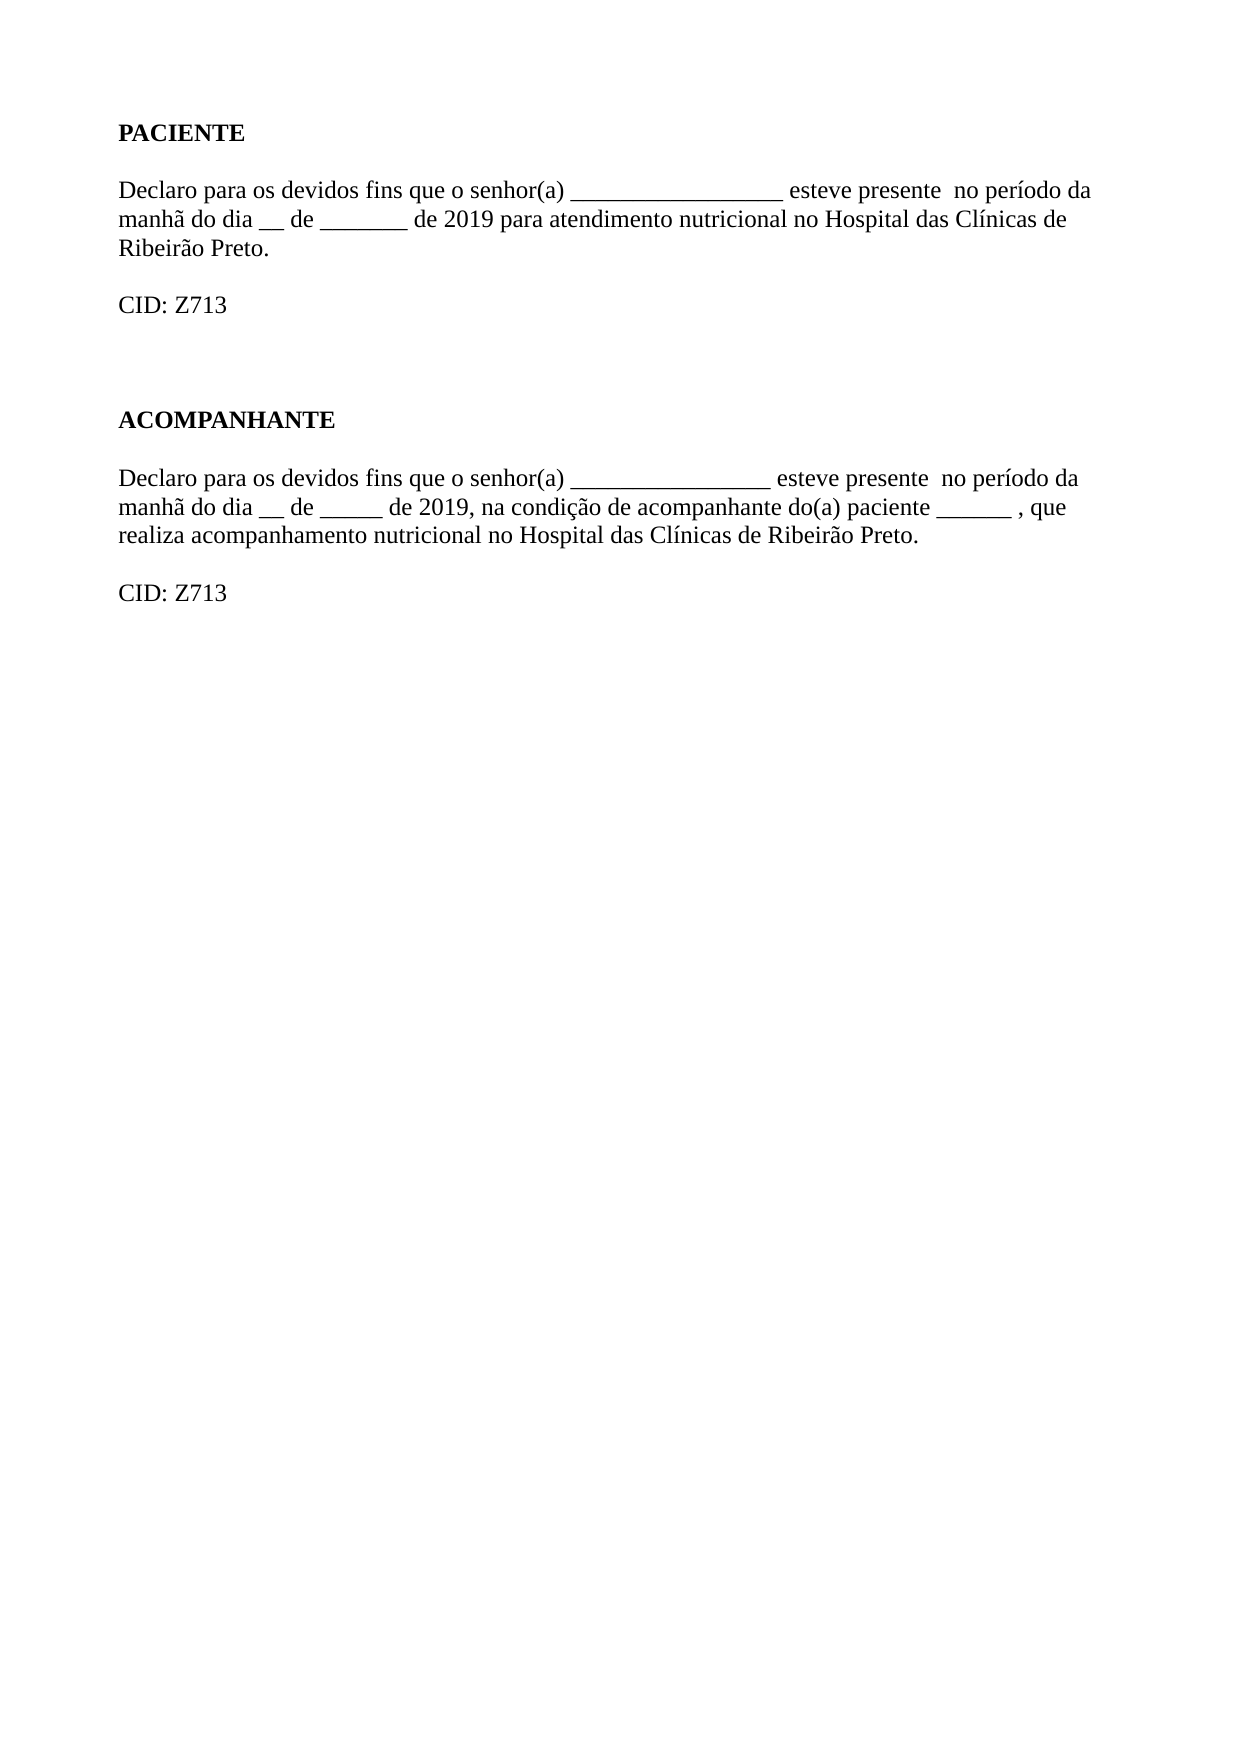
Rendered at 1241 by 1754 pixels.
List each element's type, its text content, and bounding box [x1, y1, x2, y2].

text PACIENTE [118, 118, 1122, 147]
text ACOMPANHANTE [118, 406, 1122, 434]
text CID: Z713 [118, 578, 1122, 607]
text Declaro para os devidos fins que o senhor(a) _________________ esteve presente no período da manhã do dia __ de _______ de 2019 para atendimento nutricional no Hospital das Clínicas de Ribeirão Preto. [118, 176, 1122, 262]
text Declaro para os devidos fins que o senhor(a) ________________ esteve presente no período da manhã do dia __ de _____ de 2019, na condição de acompanhante do(a) paciente ______ , que realiza acompanhamento nutricional no Hospital das Clínicas de Ribeirão Preto. [118, 463, 1122, 549]
text CID: Z713 [118, 291, 1122, 319]
